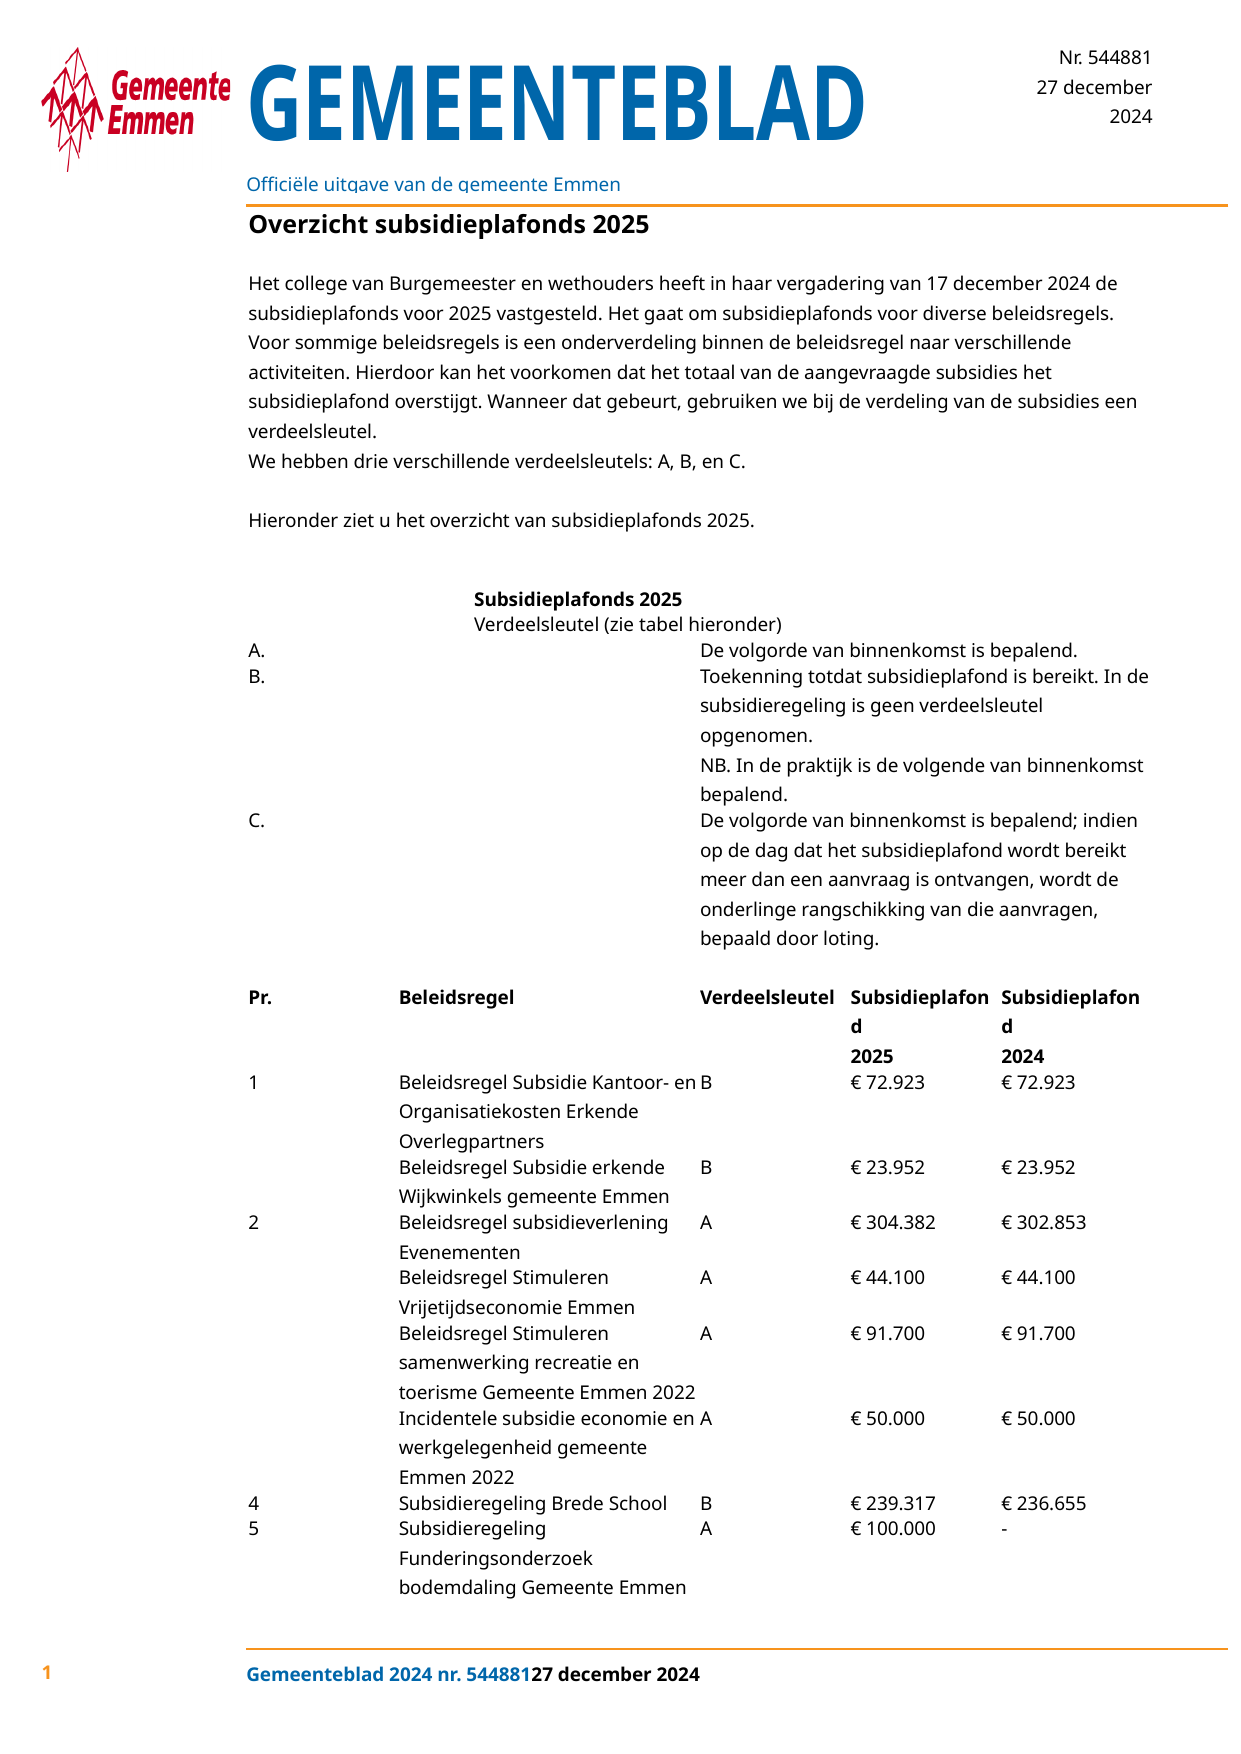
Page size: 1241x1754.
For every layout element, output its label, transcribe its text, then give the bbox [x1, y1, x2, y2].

table_cell De volgorde van binnenkomst is bepalend. [700, 638, 1152, 663]
table_cell Beleidsregel Subsidie erkende Wijkwinkels gemeente Emmen [399, 1154, 700, 1209]
table_cell - [1001, 1515, 1152, 1600]
table_cell C. [248, 807, 474, 951]
table_cell B. [248, 663, 474, 807]
table_cell Incidentele subsidie economie en werkgelegenheid gemeente Emmen 2022 [399, 1405, 700, 1490]
table_cell Subsidieregeling Funderingsonderzoek bodemdaling Gemeente Emmen [399, 1515, 700, 1600]
table_cell A [700, 1265, 850, 1320]
table_cell € 50.000 [1001, 1405, 1152, 1490]
table_cell 5 [248, 1515, 398, 1600]
table_cell Toekenning totdat subsidieplafond is bereikt. In de subsidieregeling is geen verdeelsleutel opgenomen. NB. In de praktijk is de volgende van binnenkomst bepalend. [700, 663, 1152, 807]
table_header Subsidieplafond 2025 [850, 984, 1001, 1069]
table_cell [474, 663, 700, 807]
table_cell € 23.952 [850, 1154, 1001, 1209]
table_cell B [700, 1490, 850, 1515]
table_cell Beleidsregel Stimuleren Vrijetijdseconomie Emmen [399, 1265, 700, 1320]
table_cell € 91.700 [1001, 1320, 1152, 1405]
table_cell A [700, 1405, 850, 1490]
table_cell [474, 807, 700, 951]
text Overzicht subsidieplafonds 2025 [248, 207, 1152, 241]
table_cell Beleidsregel subsidieverlening Evenementen [399, 1209, 700, 1264]
table_cell A [700, 1209, 850, 1264]
table_cell Beleidsregel Stimuleren samenwerking recreatie en toerisme Gemeente Emmen 2022 [399, 1320, 700, 1405]
table_cell € 72.923 [850, 1069, 1001, 1154]
table_cell € 304.382 [850, 1209, 1001, 1264]
table_cell Beleidsregel Subsidie Kantoor- en Organisatiekosten Erkende Overlegpartners [399, 1069, 700, 1154]
table_cell € 239.317 [850, 1490, 1001, 1515]
text Hieronder ziet u het overzicht van subsidieplafonds 2025. [248, 507, 1152, 533]
table_cell B [700, 1154, 850, 1209]
table_cell [248, 612, 474, 637]
table_cell De volgorde van binnenkomst is bepalend; indien op de dag dat het subsidieplafond wordt bereikt meer dan een aanvraag is ontvangen, wordt de onderlinge rangschikking van die aanvragen, bepaald door loting. [700, 807, 1152, 951]
table_header Verdeelsleutel [700, 984, 850, 1069]
table_cell 2 [248, 1209, 398, 1490]
table_cell Subsidieregeling Brede School [399, 1490, 700, 1515]
table_header Beleidsregel [399, 984, 700, 1069]
table_header [248, 586, 474, 612]
table_cell 4 [248, 1490, 398, 1515]
table_header Subsidieplafonds 2025 [474, 586, 1152, 612]
table_cell € 236.655 [1001, 1490, 1152, 1515]
table_cell A [700, 1515, 850, 1600]
table_cell A [700, 1320, 850, 1405]
table_cell € 23.952 [1001, 1154, 1152, 1209]
text Voor sommige beleidsregels is een onderverdeling binnen de beleidsregel naar verschillende activiteiten. Hierdoor kan het voorkomen dat het totaal van de aangevraagde subsidies het subsidieplafond overstijgt. Wanneer dat gebeurt, gebruiken we bij de verdeling van de subsidies een verdeelsleutel. [248, 329, 1152, 444]
table_cell € 91.700 [850, 1320, 1001, 1405]
table_cell B [700, 1069, 850, 1154]
text We hebben drie verschillende verdeelsleutels: A, B, en C. [248, 448, 1152, 473]
table_cell A. [248, 638, 474, 663]
table_cell € 50.000 [850, 1405, 1001, 1490]
table_cell € 44.100 [1001, 1265, 1152, 1320]
table_cell [474, 638, 700, 663]
table_cell 1 [248, 1069, 398, 1209]
picture [41, 47, 231, 172]
table_cell Verdeelsleutel (zie tabel hieronder) [474, 612, 926, 637]
table_cell [926, 612, 1152, 637]
table_cell € 72.923 [1001, 1069, 1152, 1154]
table_cell € 44.100 [850, 1265, 1001, 1320]
table_cell € 302.853 [1001, 1209, 1152, 1264]
text Het college van Burgemeester en wethouders heeft in haar vergadering van 17 december 2024 de subsidieplafonds voor 2025 vastgesteld. Het gaat om subsidieplafonds voor diverse beleidsregels. [248, 270, 1152, 326]
table_header Subsidieplafond 2024 [1001, 984, 1152, 1069]
table_cell € 100.000 [850, 1515, 1001, 1600]
table_header Pr. [248, 984, 398, 1069]
